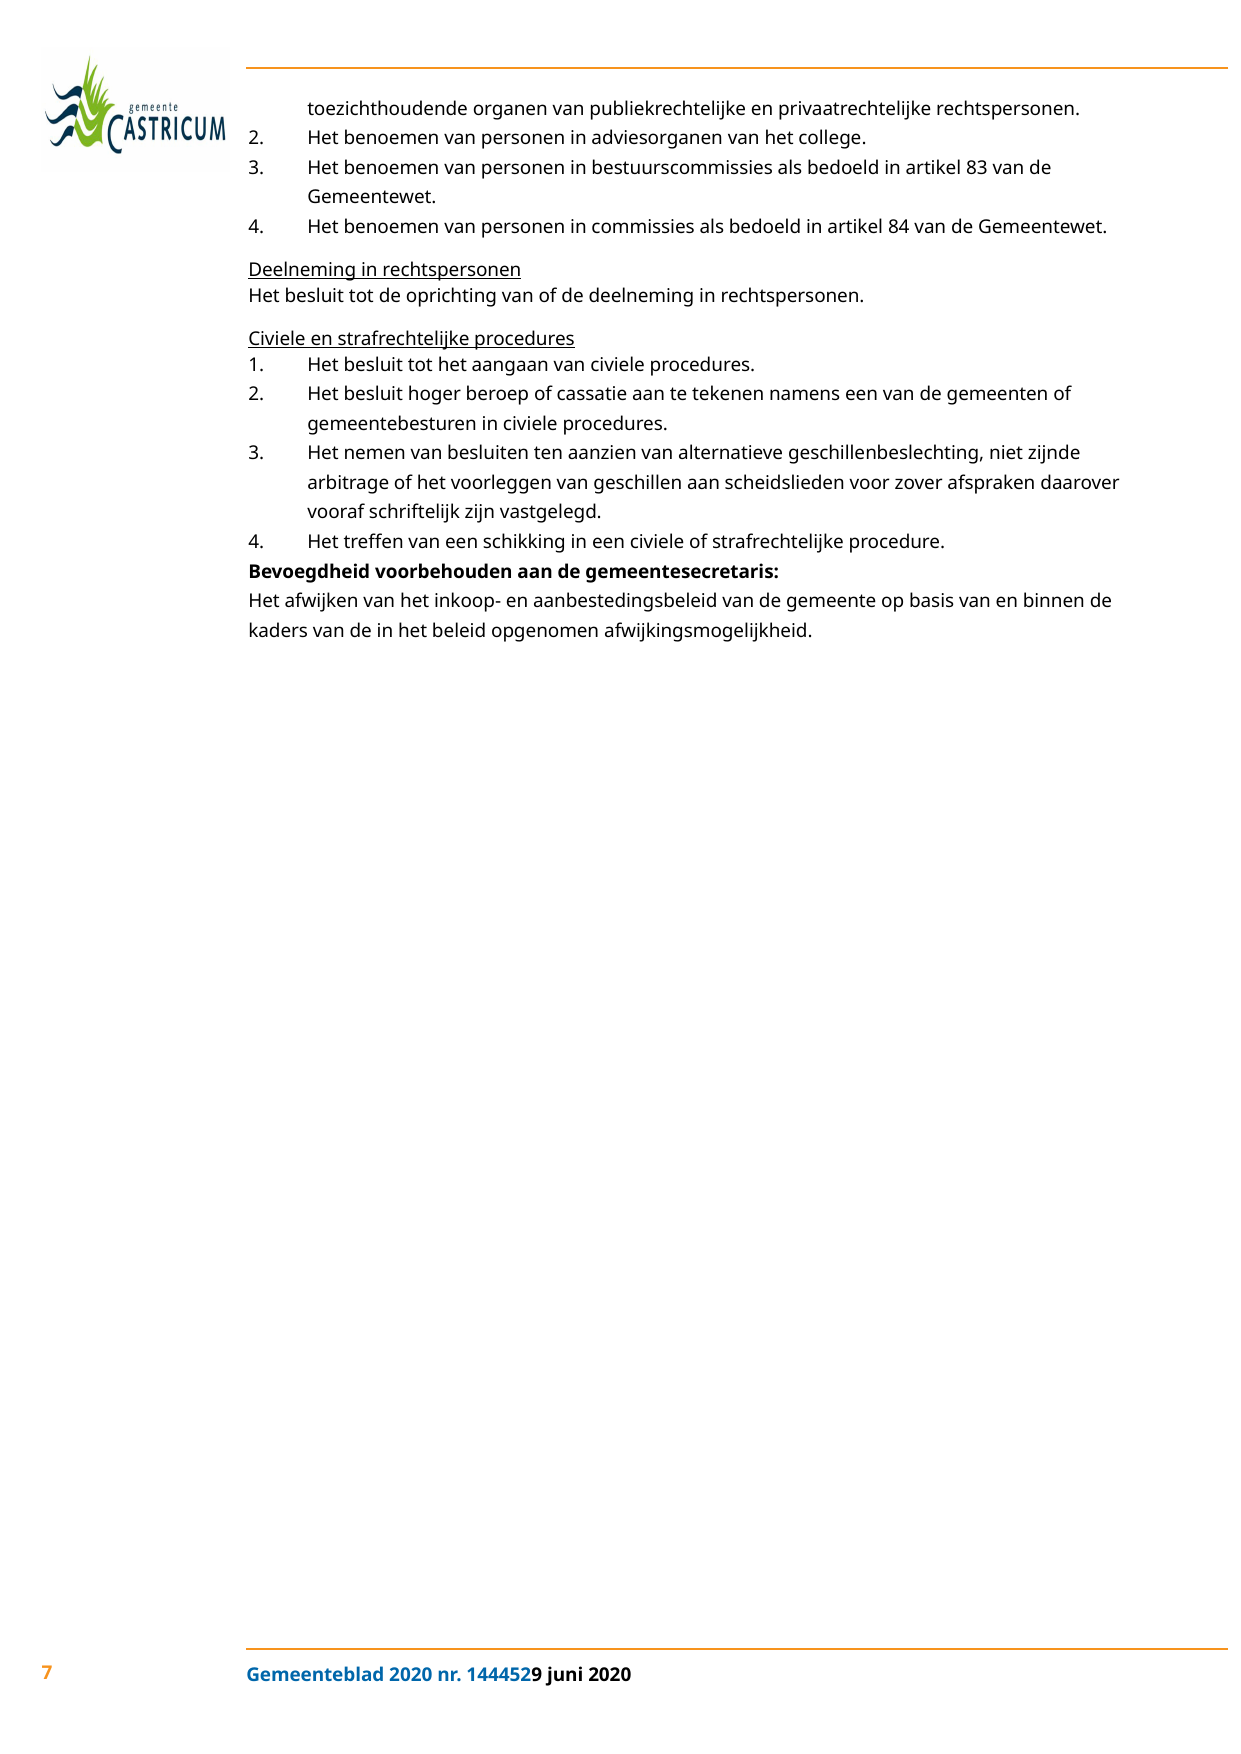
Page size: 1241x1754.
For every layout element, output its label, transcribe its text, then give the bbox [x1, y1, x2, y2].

text Deelneming in rechtspersonen [248, 256, 1152, 282]
list Het benoemen van personen in commissies als bedoeld in artikel 84 van de Gemeentewet. [248, 213, 1152, 239]
list Het besluit hoger beroep of cassatie aan te tekenen namens een van de gemeenten of gemeentebesturen in civiele procedures. [248, 380, 1152, 436]
list Het treffen van een schikking in een civiele of strafrechtelijke procedure. [248, 528, 1152, 554]
list toezichthoudende organen van publiekrechtelijke en privaatrechtelijke rechtspersonen. [248, 95, 1152, 121]
text Bevoegdheid voorbehouden aan de gemeentesecretaris: [248, 558, 1152, 584]
text Civiele en strafrechtelijke procedures [248, 325, 1152, 351]
picture [41, 47, 231, 172]
text Het afwijken van het inkoop- en aanbestedingsbeleid van de gemeente op basis van en binnen de kaders van de in het beleid opgenomen afwijkingsmogelijkheid. [248, 587, 1152, 643]
list Het benoemen van personen in bestuurscommissies als bedoeld in artikel 83 van de Gemeentewet. [248, 154, 1152, 209]
list Het benoemen van personen in adviesorganen van het college. [248, 124, 1152, 150]
list Het besluit tot het aangaan van civiele procedures. [248, 351, 1152, 377]
text Het besluit tot de oprichting van of de deelneming in rechtspersonen. [248, 282, 1152, 308]
list Het nemen van besluiten ten aanzien van alternatieve geschillenbeslechting, niet zijnde arbitrage of het voorleggen van geschillen aan scheidslieden voor zover afspraken daarover vooraf schriftelijk zijn vastgelegd. [248, 439, 1152, 524]
